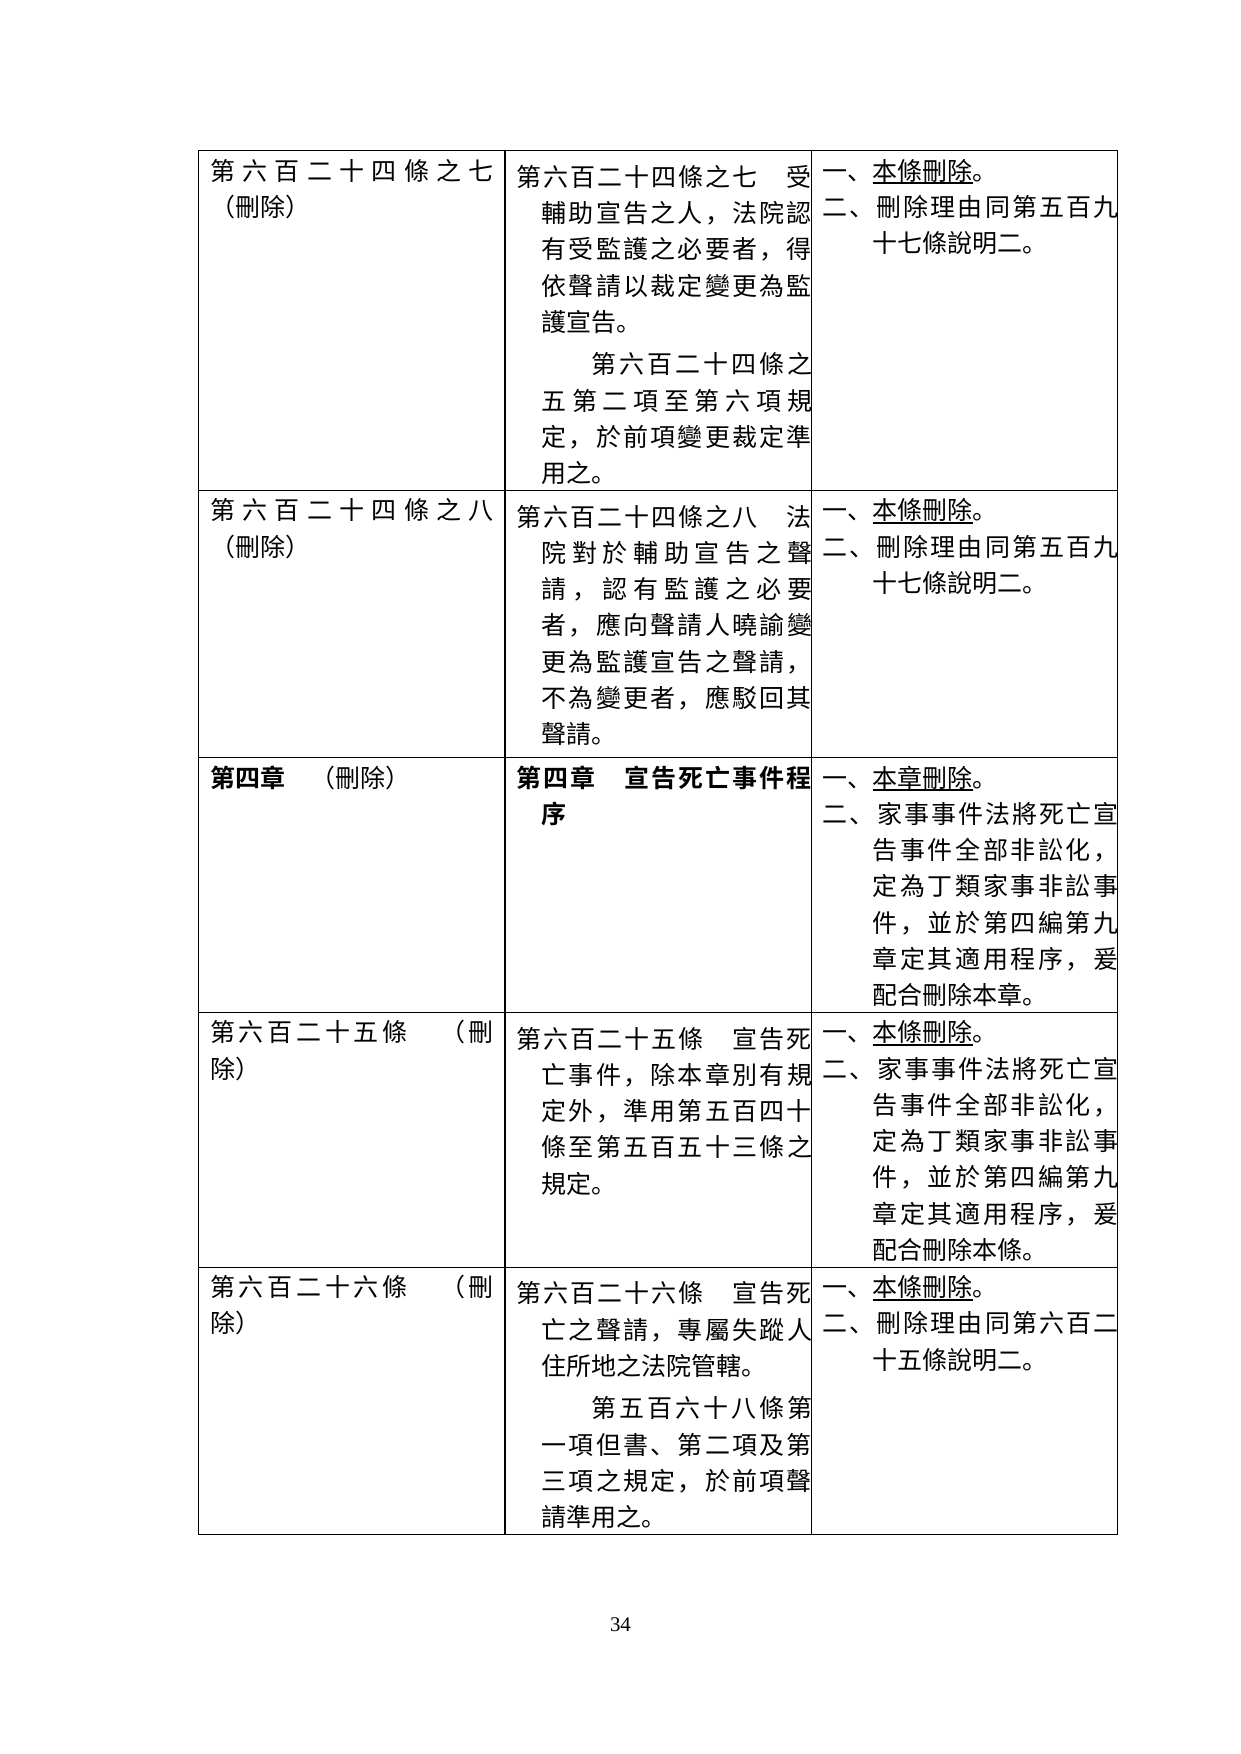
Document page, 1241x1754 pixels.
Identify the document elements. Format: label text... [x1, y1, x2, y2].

table_cell 一、本條刪除。 二、刪除理由同第六百二十五條說明二。 [812, 1268, 1117, 1534]
table_cell 第六百二十六條 （刪除） [199, 1268, 504, 1534]
table_cell 第六百二十五條 （刪除） [199, 1013, 504, 1267]
table_cell 第六百二十四條之七 （刪除） [199, 151, 504, 490]
table_cell 第六百二十四條之七 受輔助宣告之人，法院認有受監護之必要者，得依聲請以裁定變更為監護宣告。 第六百二十四條之五第二項至第六項規定，於前項變更裁定準用之。 [506, 151, 811, 490]
table_cell 第六百二十五條 宣告死亡事件，除本章別有規定外，準用第五百四十條至第五百五十三條之規定。 [506, 1013, 811, 1267]
table_cell 一、本條刪除。 二、家事事件法將死亡宣告事件全部非訟化，定為丁類家事非訟事件，並於第四編第九章定其適用程序，爰配合刪除本條。 [812, 1013, 1117, 1267]
table_cell 第六百二十六條 宣告死亡之聲請，專屬失蹤人住所地之法院管轄。 第五百六十八條第一項但書、第二項及第三項之規定，於前項聲請準用之。 [506, 1268, 811, 1534]
table_cell 第六百二十四條之八 （刪除） [199, 491, 504, 757]
table_cell 第四章 宣告死亡事件程序 [506, 758, 811, 1012]
table_cell 一、本條刪除。 二、刪除理由同第五百九十七條說明二。 [812, 151, 1117, 490]
table_cell 一、本條刪除。 二、刪除理由同第五百九十七條說明二。 [812, 491, 1117, 757]
table_cell 第六百二十四條之八 法院對於輔助宣告之聲請，認有監護之必要者，應向聲請人曉諭變更為監護宣告之聲請，不為變更者，應駁回其聲請。 [506, 491, 811, 757]
table_cell 第四章 （刪除） [199, 758, 504, 1012]
table_cell 一、本章刪除。 二、家事事件法將死亡宣告事件全部非訟化，定為丁類家事非訟事件，並於第四編第九章定其適用程序，爰配合刪除本章。 [812, 758, 1117, 1012]
